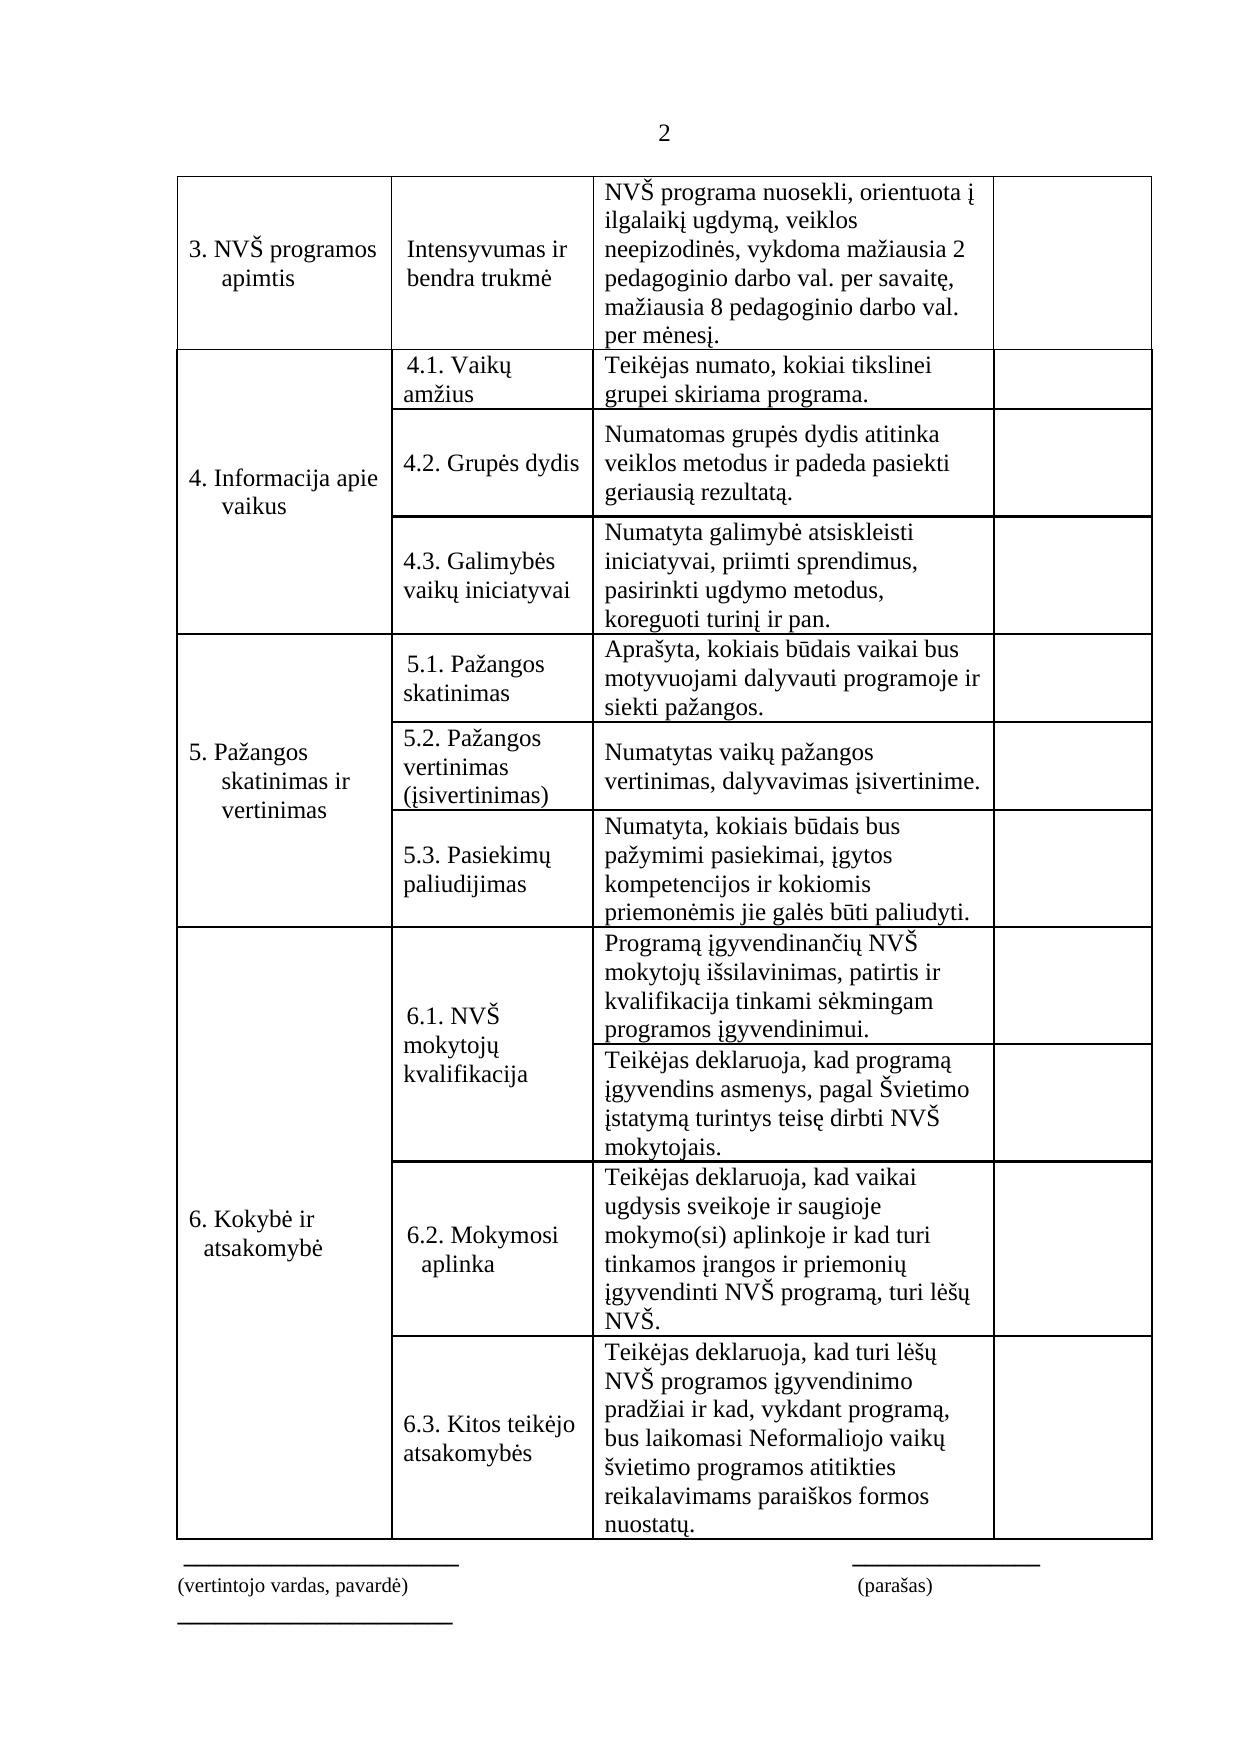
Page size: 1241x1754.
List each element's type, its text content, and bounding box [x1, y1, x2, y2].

table_cell [995, 410, 1151, 515]
table_cell 6.1. NVŠ mokytojų kvalifikacija [393, 928, 592, 1160]
table_cell Numatyta galimybė atsiskleisti iniciatyvai, priimti sprendimus, pasirinkti ugdymo metodus, koreguoti turinį ir pan. [594, 518, 993, 632]
table_cell Teikėjas deklaruoja, kad turi lėšų NVŠ programos įgyvendinimo pradžiai ir kad, vykdant programą, bus laikomasi Neformaliojo vaikų švietimo programos atitikties reikalavimams paraiškos formos nuostatų. [594, 1337, 993, 1538]
table_cell Numatomas grupės dydis atitinka veiklos metodus ir padeda pasiekti geriausią rezultatą. [594, 410, 993, 515]
table_cell 4.2. Grupės dydis [393, 410, 592, 515]
table_cell NVŠ programa nuosekli, orientuota į ilgalaikį ugdymą, veiklos neepizodinės, vykdoma mažiausia 2 pedagoginio darbo val. per savaitę, mažiausia 8 pedagoginio darbo val. per mėnesį. [594, 177, 993, 349]
table_cell [995, 928, 1151, 1043]
table_cell [995, 1045, 1151, 1160]
table_cell Intensyvumas ir bendra trukmė [392, 177, 593, 349]
table_cell Teikėjas deklaruoja, kad vaikai ugdysis sveikoje ir saugioje mokymo(si) aplinkoje ir kad turi tinkamos įrangos ir priemonių įgyvendinti NVŠ programą, turi lėšų NVŠ. [594, 1163, 993, 1335]
table_cell Teikėjas numato, kokiai tikslinei grupei skiriama programa. [594, 350, 993, 408]
table_cell 5.3. Pasiekimų paliudijimas [393, 811, 592, 926]
table_cell 4. Informacija apie vaikus [178, 350, 391, 632]
text ______________________ [177, 1598, 1152, 1627]
table_cell Programą įgyvendinančių NVŠ mokytojų išsilavinimas, patirtis ir kvalifikacija tinkami sėkmingam programos įgyvendinimui. [594, 928, 993, 1043]
table_cell 5.2. Pažangos vertinimas (įsivertinimas) [393, 723, 592, 809]
table_cell 6.2. Mokymosi aplinka [393, 1163, 592, 1335]
table_cell 3. NVŠ programos apimtis [178, 177, 391, 349]
table_cell 4.3. Galimybės vaikų iniciatyvai [393, 518, 592, 632]
table_cell [995, 350, 1151, 408]
table_cell [995, 723, 1151, 809]
table_cell [995, 635, 1151, 721]
table_cell Numatyta, kokiais būdais bus pažymimi pasiekimai, įgytos kompetencijos ir kokiomis priemonėmis jie galės būti paliudyti. [594, 811, 993, 926]
table_cell Teikėjas deklaruoja, kad programą įgyvendins asmenys, pagal Švietimo įstatymą turintys teisę dirbti NVŠ mokytojais. [594, 1045, 993, 1160]
table_cell 5. Pažangos skatinimas ir vertinimas [178, 635, 391, 926]
table_cell [995, 811, 1151, 926]
table_cell [995, 1163, 1151, 1335]
table_cell 6.3. Kitos teikėjo atsakomybės [393, 1337, 592, 1538]
table_cell 5.1. Pažangos skatinimas [393, 635, 592, 721]
table_cell 4.1. Vaikų amžius [393, 350, 592, 408]
table_cell [995, 518, 1151, 632]
table_cell Aprašyta, kokiais būdais vaikai bus motyvuojami dalyvauti programoje ir siekti pažangos. [594, 635, 993, 721]
text ______________________ _______________ [177, 1540, 1152, 1569]
table_cell 6. Kokybė ir atsakomybė [178, 928, 391, 1538]
table_cell [994, 177, 1151, 349]
table_cell Numatytas vaikų pažangos vertinimas, dalyvavimas įsivertinime. [594, 723, 993, 809]
text (vertintojo vardas, pavardė) (parašas) [177, 1569, 1152, 1598]
table_cell [995, 1337, 1151, 1538]
